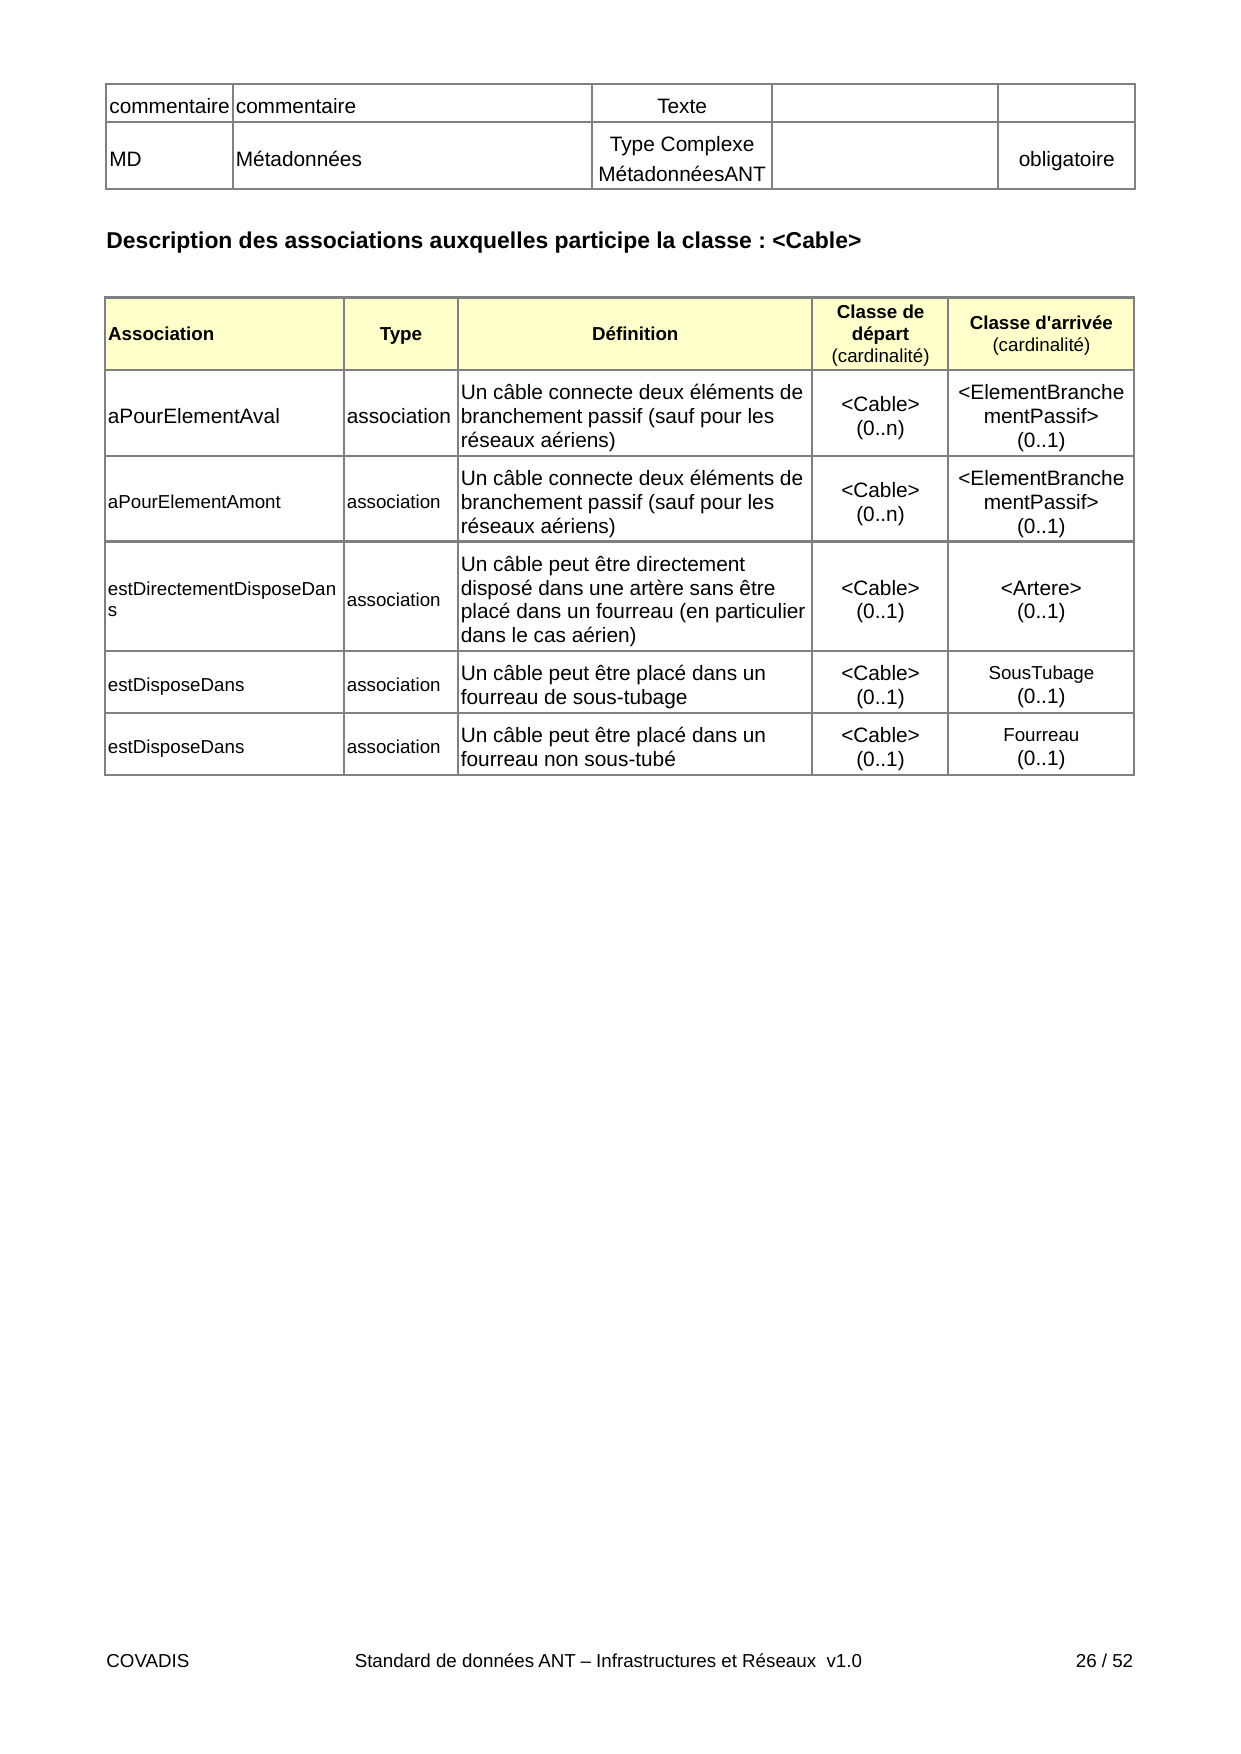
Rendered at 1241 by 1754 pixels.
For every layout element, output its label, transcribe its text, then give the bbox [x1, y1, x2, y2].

table_cell Un câble peut être placé dans un fourreau de sous-tubage [459, 652, 811, 712]
table_cell association [345, 457, 457, 540]
table_cell estDisposeDans [106, 652, 343, 712]
table_cell Un câble connecte deux éléments de branchement passif (sauf pour les réseaux aériens) [459, 371, 811, 455]
table_cell Texte [593, 85, 771, 121]
table_cell obligatoire [999, 123, 1134, 188]
table_cell <Cable> (0..1) [813, 714, 947, 774]
table_cell SousTubage (0..1) [949, 652, 1133, 712]
table_header Type [345, 299, 457, 369]
table_cell association [345, 652, 457, 712]
table_cell <ElementBranchementPassif> (0..1) [949, 457, 1133, 540]
table_cell Type Complexe MétadonnéesANT [593, 123, 771, 188]
table_cell <Cable> (0..n) [813, 457, 947, 540]
table_cell <Cable> (0..1) [813, 652, 947, 712]
table_cell [773, 85, 997, 121]
table_cell <Cable> (0..n) [813, 371, 947, 455]
table_cell Un câble peut être directement disposé dans une artère sans être placé dans un fourreau (en particulier dans le cas aérien) [459, 543, 811, 650]
table_header Définition [459, 299, 811, 369]
table_cell estDisposeDans [106, 714, 343, 774]
table_cell commentaire [234, 85, 591, 121]
table_header Association [106, 299, 343, 369]
table_cell estDirectementDisposeDans [106, 543, 343, 650]
table_cell commentaire [107, 85, 232, 121]
table_cell MD [107, 123, 232, 188]
table_cell <ElementBranchementPassif> (0..1) [949, 371, 1133, 455]
table_cell Un câble connecte deux éléments de branchement passif (sauf pour les réseaux aériens) [459, 457, 811, 540]
subtitle Description des associations auxquelles participe la classe : <Cable> [106, 227, 1134, 253]
table_cell aPourElementAmont [106, 457, 343, 540]
table_cell Métadonnées [234, 123, 591, 188]
table_header Classe d'arrivée (cardinalité) [949, 299, 1133, 369]
table_cell Fourreau (0..1) [949, 714, 1133, 774]
table_cell association [345, 371, 457, 455]
table_cell association [345, 543, 457, 650]
table_cell Un câble peut être placé dans un fourreau non sous-tubé [459, 714, 811, 774]
table_cell <Artere> (0..1) [949, 543, 1133, 650]
table_cell aPourElementAval [106, 371, 343, 455]
table_cell [773, 123, 997, 188]
table_header Classe de départ (cardinalité) [813, 299, 947, 369]
table_cell <Cable> (0..1) [813, 543, 947, 650]
table_cell [999, 85, 1134, 121]
table_cell association [345, 714, 457, 774]
